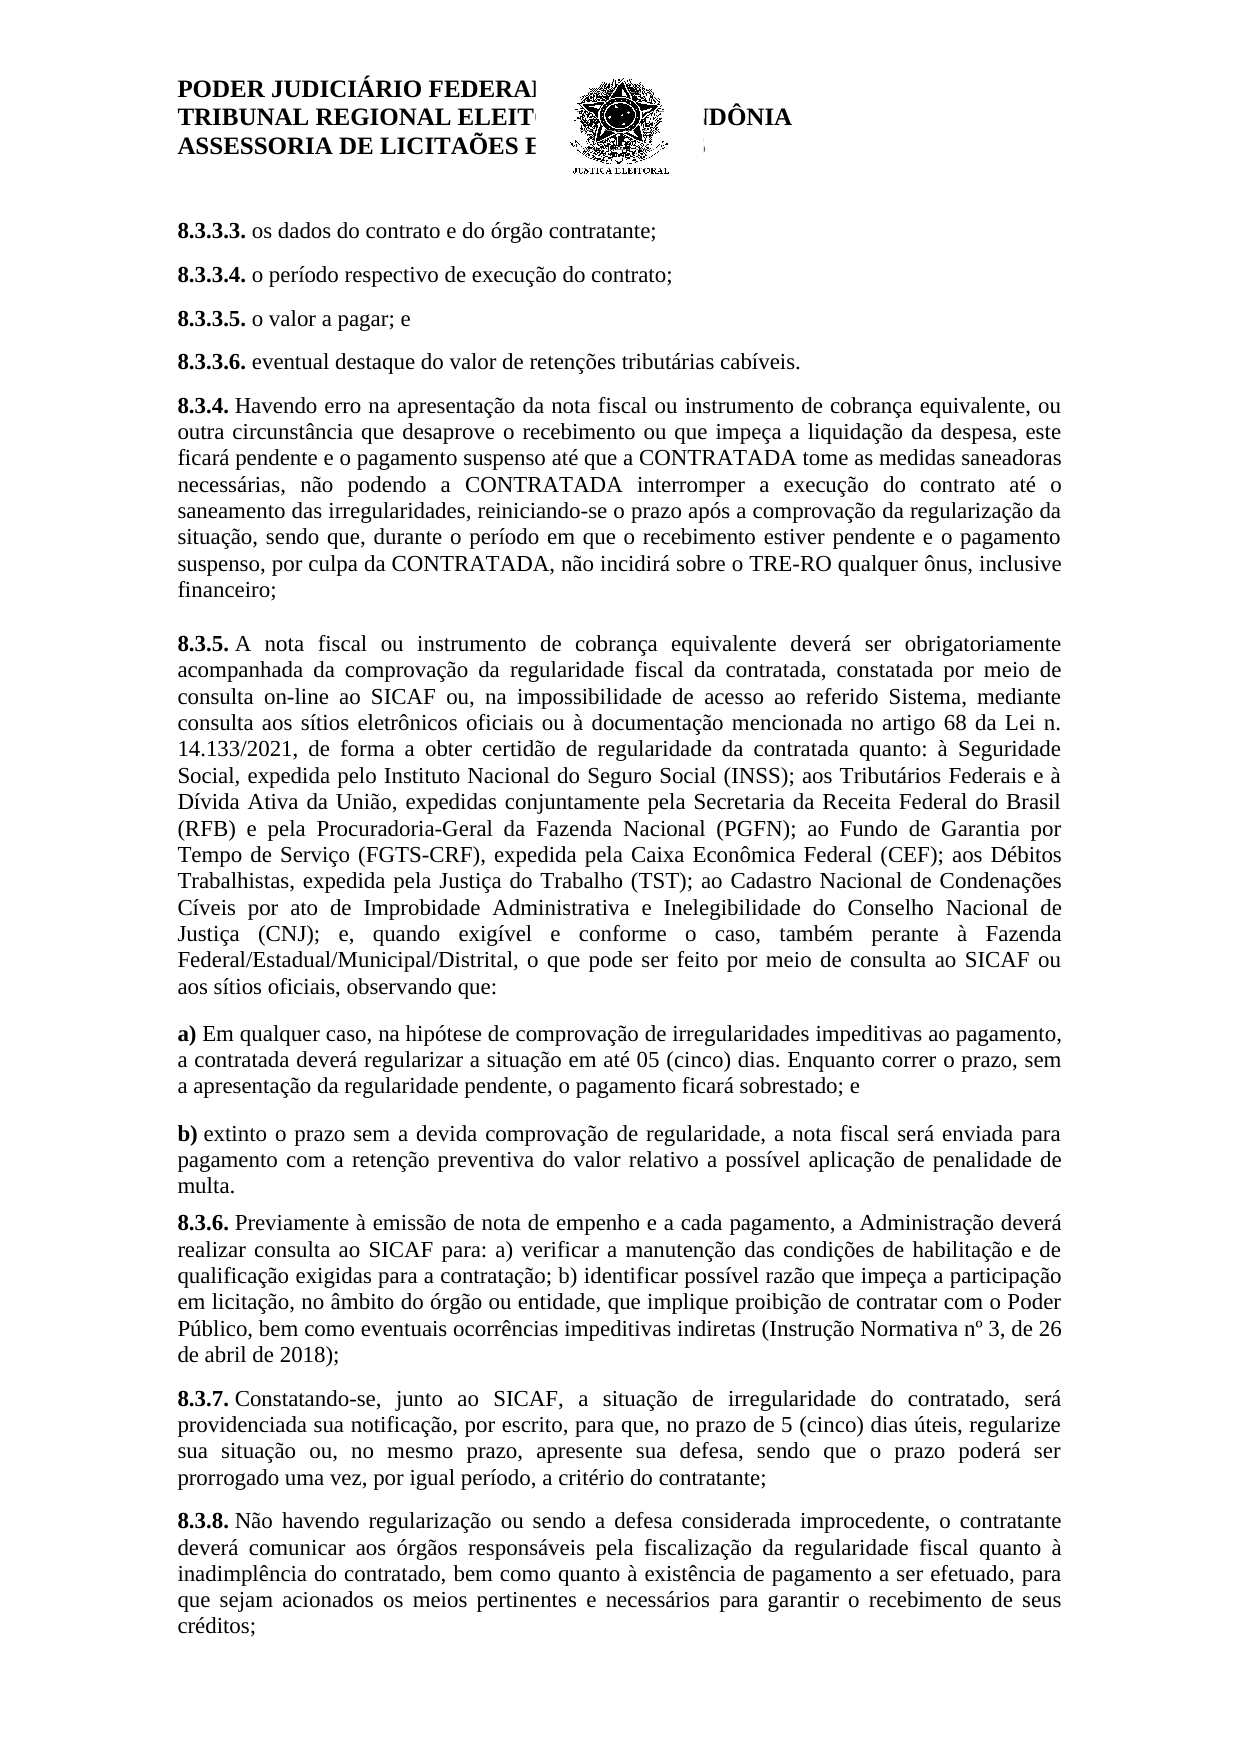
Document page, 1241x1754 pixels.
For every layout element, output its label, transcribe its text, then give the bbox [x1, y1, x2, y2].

text 8.3.3.6. eventual destaque do valor de retenções tributárias cabíveis. [177, 348, 1063, 374]
text 8.3.4. Havendo erro na apresentação da nota fiscal ou instrumento de cobrança equivalente, ou outra circunstância que desaprove o recebimento ou que impeça a liquidação da despesa, este ficará pendente e o pagamento suspenso até que a CONTRATADA tome as medidas saneadoras necessárias, não podendo a CONTRATADA interromper a execução do contrato até o saneamento das irregularidades, reiniciando-se o prazo após a comprovação da regularização da situação, sendo que, durante o período em que o recebimento estiver pendente e o pagamento suspenso, por culpa da CONTRATADA, não incidirá sobre o TRE-RO qualquer ônus, inclusive financeiro; [177, 392, 1063, 602]
text 8.3.3.3. os dados do contrato e do órgão contratante; [177, 217, 1063, 244]
text 8.3.3.4. o período respectivo de execução do contrato; [177, 261, 1063, 287]
text 8.3.7. Constatando-se, junto ao SICAF, a situação de irregularidade do contratado, será providenciada sua notificação, por escrito, para que, no prazo de 5 (cinco) dias úteis, regularize sua situação ou, no mesmo prazo, apresente sua defesa, sendo que o prazo poderá ser prorrogado uma vez, por igual período, a critério do contratante; [177, 1384, 1063, 1490]
text b) extinto o prazo sem a devida comprovação de regularidade, a nota fiscal será enviada para pagamento com a retenção preventiva do valor relativo a possível aplicação de penalidade de multa. [177, 1120, 1063, 1199]
text 8.3.8. Não havendo regularização ou sendo a defesa considerada improcedente, o contratante deverá comunicar aos órgãos responsáveis pela fiscalização da regularidade fiscal quanto à inadimplência do contratado, bem como quanto à existência de pagamento a ser efetuado, para que sejam acionados os meios pertinentes e necessários para garantir o recebimento de seus créditos; [177, 1507, 1063, 1639]
text a) Em qualquer caso, na hipótese de comprovação de irregularidades impeditivas ao pagamento, a contratada deverá regularizar a situação em até 05 (cinco) dias. Enquanto correr o prazo, sem a apresentação da regularidade pendente, o pagamento ficará sobrestado; e [177, 1020, 1063, 1099]
text 8.3.3.5. o valor a pagar; e [177, 304, 1063, 331]
text 8.3.6. Previamente à emissão de nota de empenho e a cada pagamento, a Administração deverá realizar consulta ao SICAF para: a) verificar a manutenção das condições de habilitação e de qualificação exigidas para a contratação; b) identificar possível razão que impeça a participação em licitação, no âmbito do órgão ou entidade, que implique proibição de contratar com o Poder Público, bem como eventuais ocorrências impeditivas indiretas (Instrução Normativa nº 3, de 26 de abril de 2018); [177, 1209, 1063, 1367]
text 8.3.5. A nota fiscal ou instrumento de cobrança equivalente deverá ser obrigatoriamente acompanhada da comprovação da regularidade fiscal da contratada, constatada por meio de consulta on-line ao SICAF ou, na impossibilidade de acesso ao referido Sistema, mediante consulta aos sítios eletrônicos oficiais ou à documentação mencionada no artigo 68 da Lei n. 14.133/2021, de forma a obter certidão de regularidade da contratada quanto: à Seguridade Social, expedida pelo Instituto Nacional do Seguro Social (INSS); aos Tributários Federais e à Dívida Ativa da União, expedidas conjuntamente pela Secretaria da Receita Federal do Brasil (RFB) e pela Procuradoria-Geral da Fazenda Nacional (PGFN); ao Fundo de Garantia por Tempo de Serviço (FGTS-CRF), expedida pela Caixa Econômica Federal (CEF); aos Débitos Trabalhistas, expedida pela Justiça do Trabalho (TST); ao Cadastro Nacional de Condenações Cíveis por ato de Improbidade Administrativa e Inelegibilidade do Conselho Nacional de Justiça (CNJ); e, quando exigível e conforme o caso, também perante à Fazenda Federal/Estadual/Municipal/Distrital, o que pode ser feito por meio de consulta ao SICAF ou aos sítios oficiais, observando que: [177, 630, 1063, 999]
